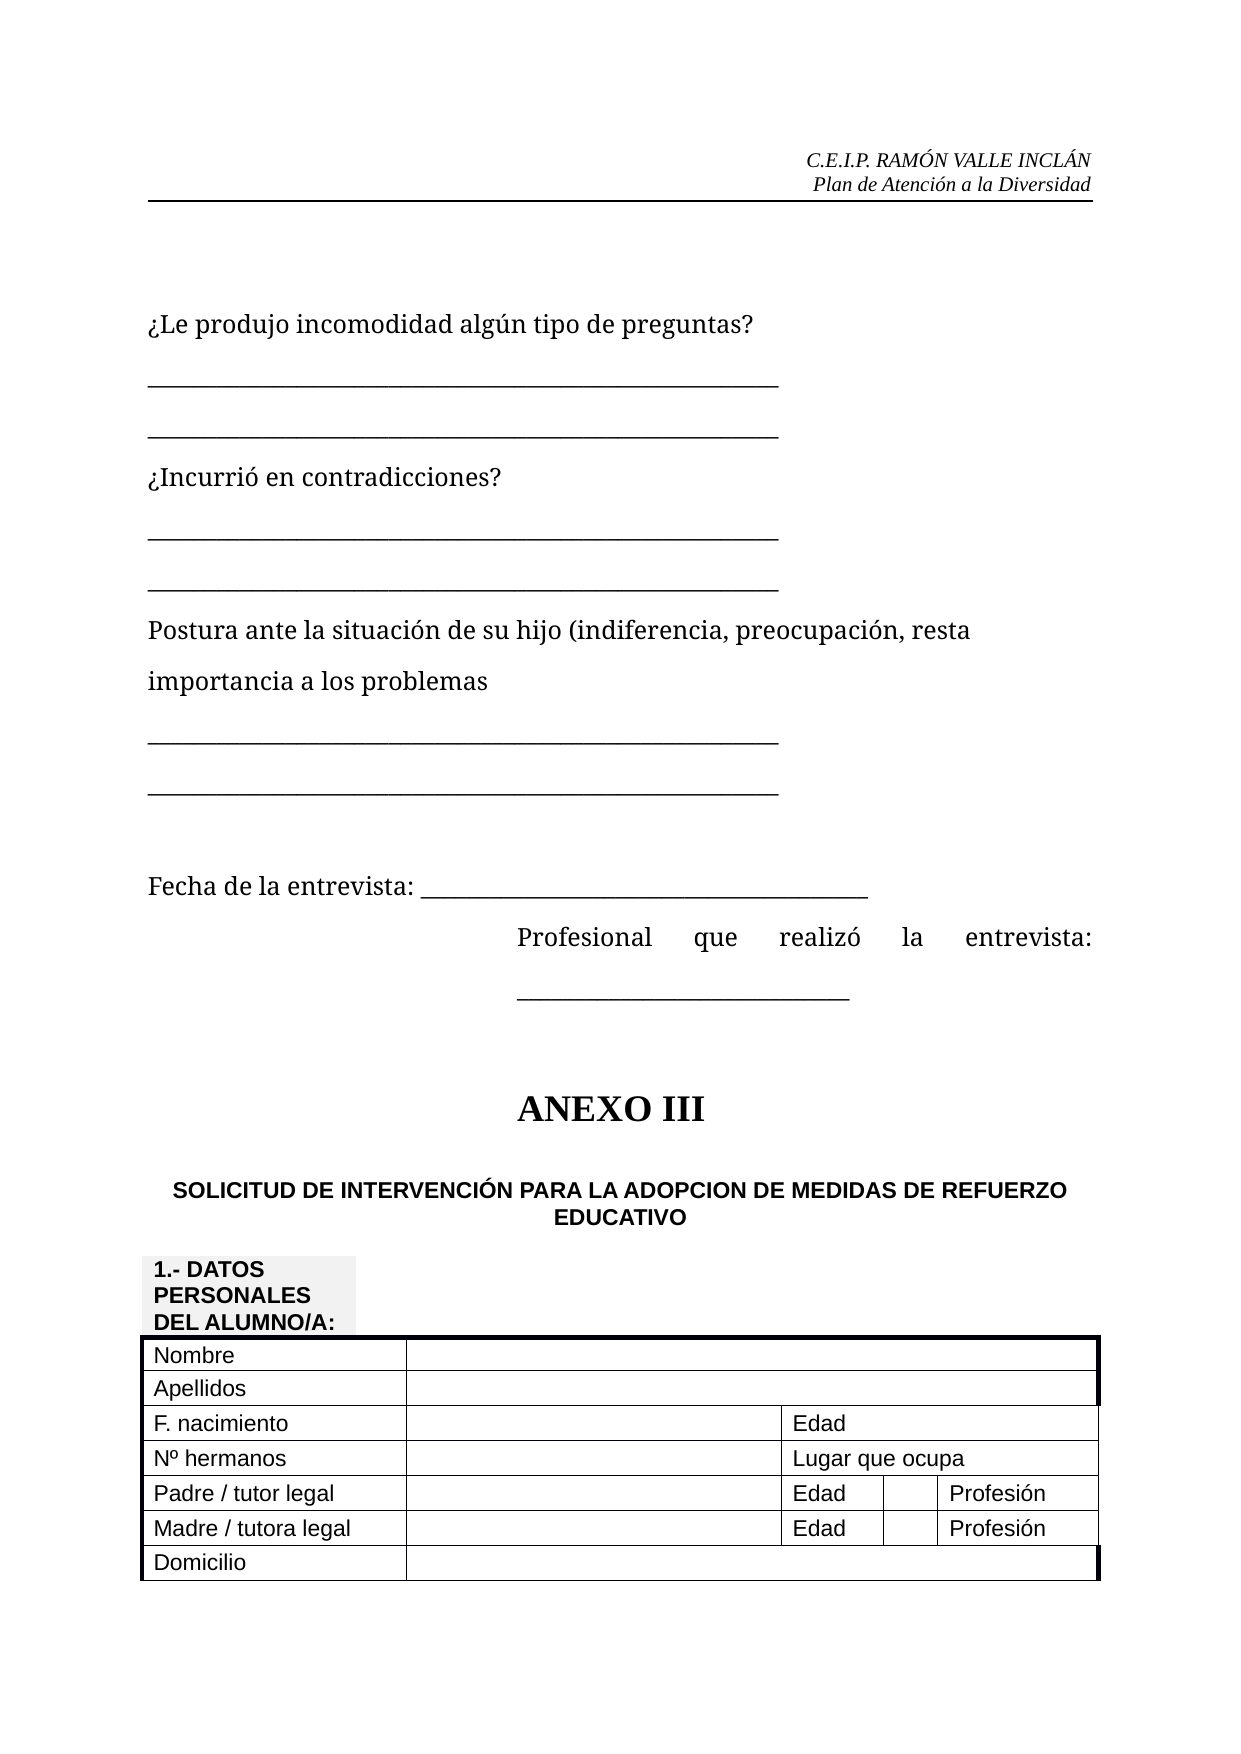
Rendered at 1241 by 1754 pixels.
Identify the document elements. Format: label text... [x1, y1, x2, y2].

table_cell [884, 1511, 937, 1544]
text SOLICITUD DE INTERVENCIÓN PARA LA ADOPCION DE MEDIDAS DE REFUERZO EDUCATIVO [148, 1177, 1093, 1230]
table_cell [407, 1406, 781, 1440]
table_cell Edad [782, 1476, 883, 1510]
table_cell Nombre [144, 1340, 406, 1370]
text ANEXO III [443, 1086, 1093, 1129]
table_cell [407, 1340, 1096, 1370]
text _______________________________________________________ [148, 511, 1093, 545]
text _______________________________________________________ [148, 562, 1093, 596]
table_cell Profesión [938, 1476, 1098, 1510]
text _______________________________________________________ [148, 766, 1093, 800]
table_cell [407, 1476, 781, 1510]
table_cell Domicilio [144, 1546, 406, 1579]
text Fecha de la entrevista: _______________________________________ [148, 868, 1093, 902]
table_cell Madre / tutora legal [144, 1511, 406, 1544]
table_cell Nº hermanos [144, 1441, 406, 1475]
table_cell Padre / tutor legal [144, 1476, 406, 1510]
table_cell [884, 1476, 937, 1510]
table_cell [407, 1441, 781, 1475]
table_cell Edad [782, 1511, 883, 1544]
table_header 1.- DATOS PERSONALES DEL ALUMNO/A: [142, 1256, 356, 1335]
table_cell Lugar que ocupa [782, 1441, 1098, 1475]
table_cell [407, 1371, 1096, 1405]
table_cell [407, 1511, 781, 1544]
table_cell Profesión [938, 1511, 1098, 1544]
text Profesional que realizó la entrevista: _____________________________ [517, 919, 1093, 1004]
text ¿Incurrió en contradicciones? [148, 460, 1093, 494]
text _______________________________________________________ [148, 715, 1093, 749]
text _______________________________________________________ [148, 409, 1093, 443]
table_cell Apellidos [144, 1371, 406, 1405]
table_cell [407, 1546, 1096, 1579]
table_cell Edad [782, 1406, 1098, 1440]
text ¿Le produjo incomodidad algún tipo de preguntas? [148, 307, 1093, 341]
table_cell F. nacimiento [144, 1406, 406, 1440]
text _______________________________________________________ [148, 358, 1093, 392]
text Postura ante la situación de su hijo (indiferencia, preocupación, resta importancia a los problemas [148, 613, 1093, 698]
